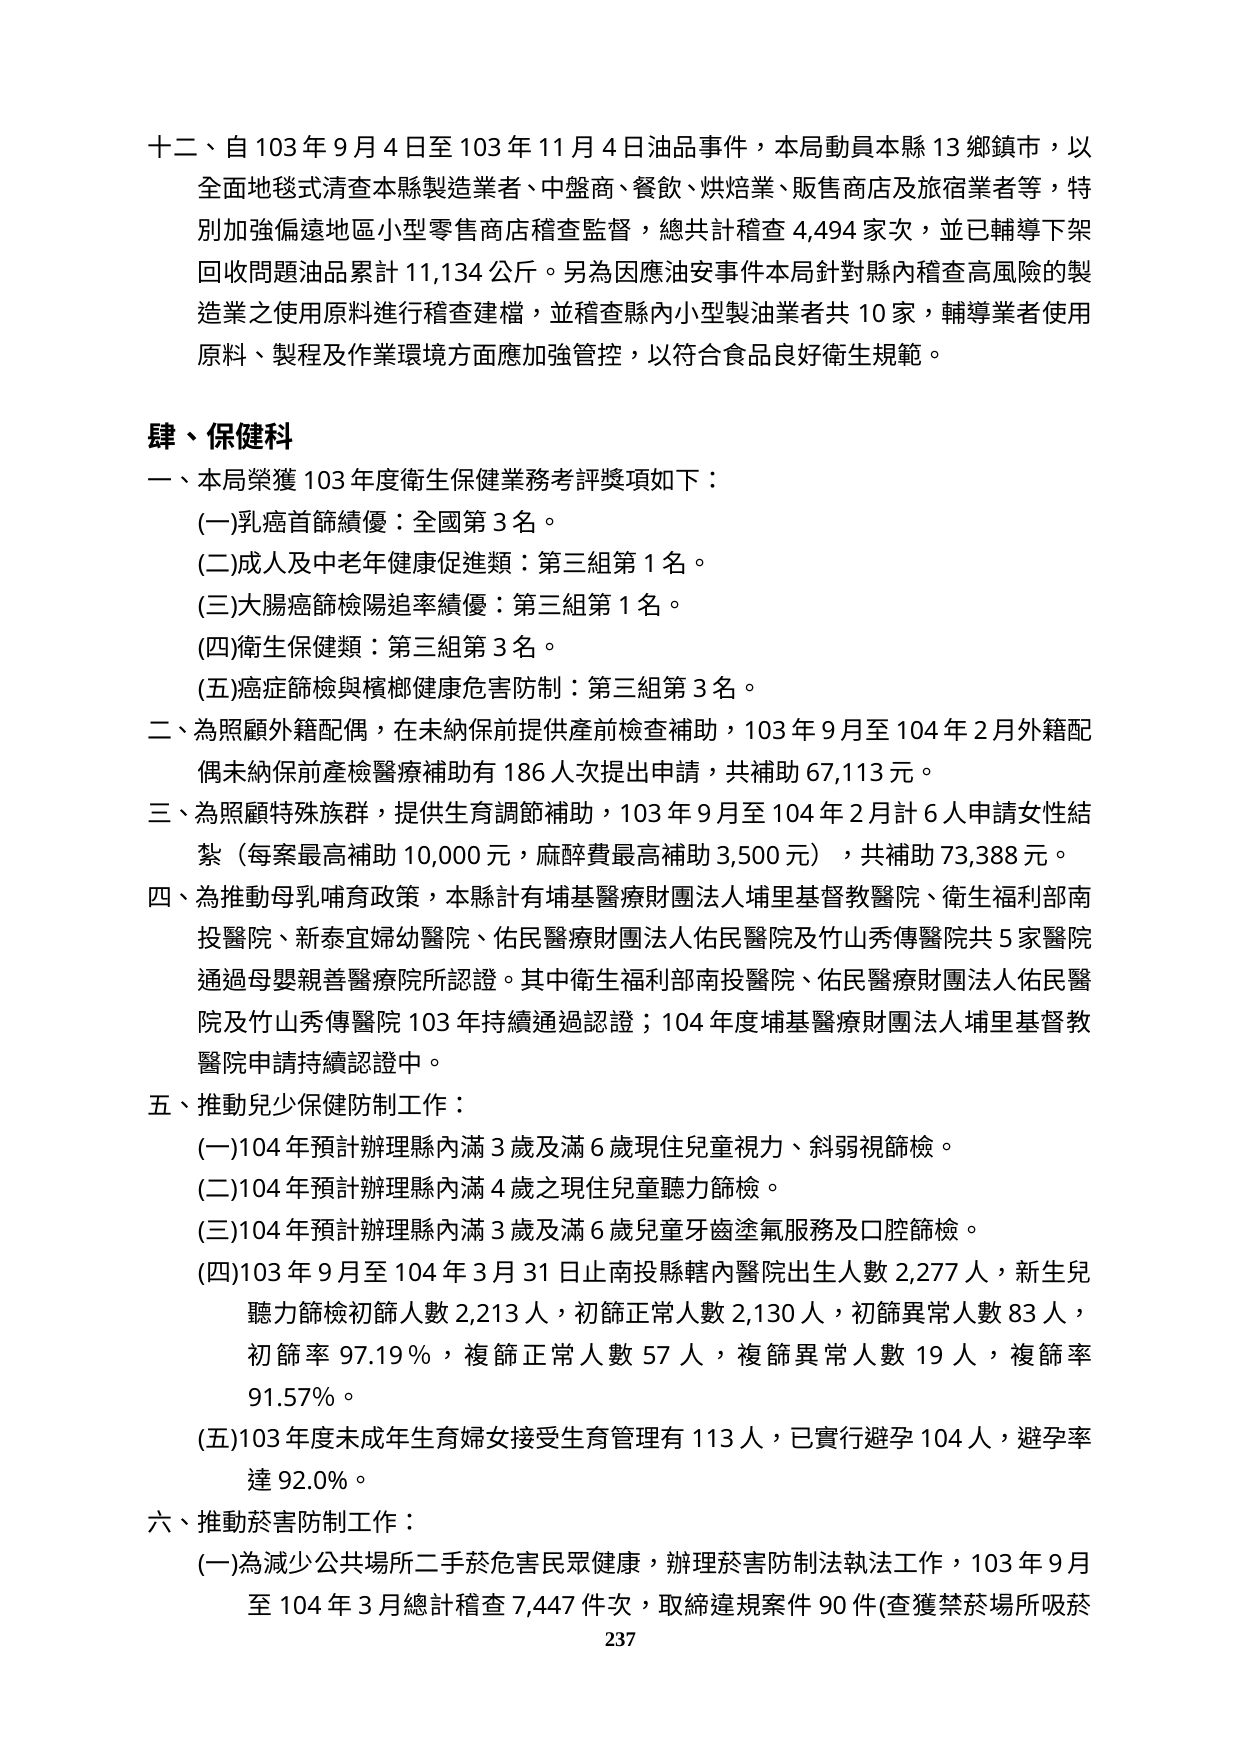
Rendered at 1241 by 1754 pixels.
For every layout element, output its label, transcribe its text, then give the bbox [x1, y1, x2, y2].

text 十二、自103年9月4日至103年11月4日油品事件，本局動員本縣13鄉鎮巿，以全面地毯式清查本縣製造業者、中盤商、餐飲、烘焙業、販售商店及旅宿業者等，特別加強偏遠地區小型零售商店稽查監督，總共計稽查4,494家次，並已輔導下架回收問題油品累計11,134公斤。另為因應油安事件本局針對縣內稽查高風險的製造業之使用原料進行稽查建檔，並稽查縣內小型製油業者共10家，輔導業者使用原料、製程及作業環境方面應加強管控，以符合食品良好衛生規範。 [148, 123, 1092, 373]
text (一)乳癌首篩績優：全國第3名。 [198, 498, 1092, 539]
text (二)104年預計辦理縣內滿4歲之現住兒童聽力篩檢。 [198, 1164, 1092, 1206]
text (五)癌症篩檢與檳榔健康危害防制：第三組第3名。 [198, 664, 1092, 706]
text 四、為推動母乳哺育政策，本縣計有埔基醫療財團法人埔里基督教醫院、衛生福利部南投醫院、新泰宜婦幼醫院、佑民醫療財團法人佑民醫院及竹山秀傳醫院共5家醫院通過母嬰親善醫療院所認證。其中衛生福利部南投醫院、佑民醫療財團法人佑民醫院及竹山秀傳醫院103年持續通過認證；104年度埔基醫療財團法人埔里基督教醫院申請持續認證中。 [148, 873, 1092, 1081]
text (一)為減少公共場所二手菸危害民眾健康，辦理菸害防制法執法工作，103年9月至104年3月總計稽查7,447件次，取締違規案件90件(查獲禁菸場所吸菸 [198, 1539, 1092, 1623]
text (五)103年度未成年生育婦女接受生育管理有113人，已實行避孕104人，避孕率達92.0%。 [198, 1414, 1092, 1498]
text (三)大腸癌篩檢陽追率績優：第三組第1名。 [198, 581, 1092, 623]
text 三、為照顧特殊族群，提供生育調節補助，103年9月至104年2月計6人申請女性結紮（每案最高補助10,000元，麻醉費最高補助3,500元），共補助73,388元。 [148, 789, 1092, 873]
text (一)104年預計辦理縣內滿3歲及滿6歲現住兒童視力、斜弱視篩檢。 [198, 1123, 1092, 1164]
text (二)成人及中老年健康促進類：第三組第1名。 [198, 539, 1092, 581]
text (四)103年9月至104年3月31日止南投縣轄內醫院出生人數2,277人，新生兒聽力篩檢初篩人數2,213人，初篩正常人數2,130人，初篩異常人數83人，初篩率97.19％，複篩正常人數57人，複篩異常人數19人，複篩率91.57％。 [198, 1248, 1092, 1414]
text (四)衛生保健類：第三組第3名。 [198, 623, 1092, 664]
text 二、為照顧外籍配偶，在未納保前提供產前檢查補助，103年9月至104年2月外籍配偶未納保前產檢醫療補助有186人次提出申請，共補助67,113元。 [148, 706, 1092, 789]
text 一、本局榮獲103年度衛生保健業務考評獎項如下： [148, 456, 1092, 498]
text 六、推動菸害防制工作： [148, 1498, 1092, 1539]
text 肆、保健科 [148, 414, 1092, 456]
text 五、推動兒少保健防制工作： [148, 1081, 1092, 1123]
text (三)104年預計辦理縣內滿3歲及滿6歲兒童牙齒塗氟服務及口腔篩檢。 [198, 1206, 1092, 1248]
